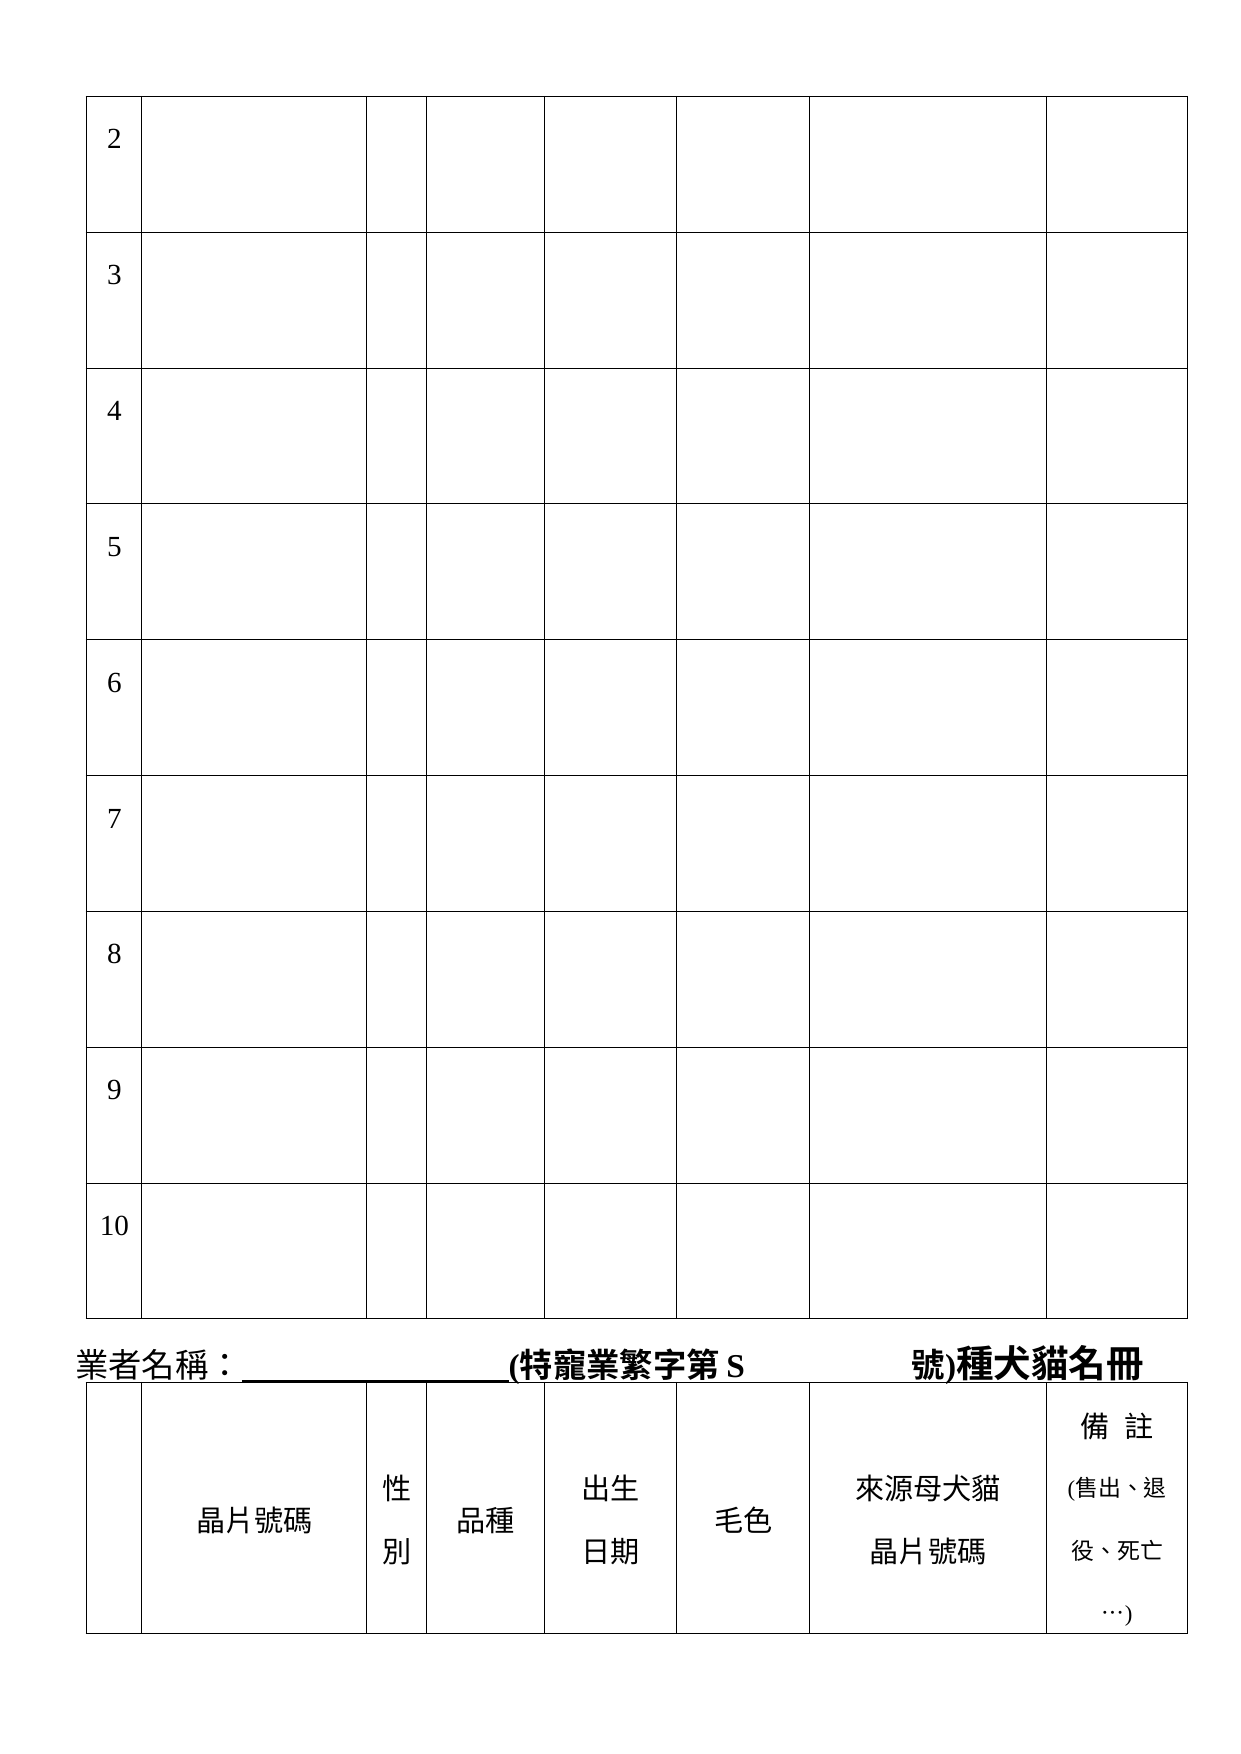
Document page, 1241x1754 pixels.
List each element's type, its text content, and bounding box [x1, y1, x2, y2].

table_cell [545, 1048, 676, 1182]
table_cell [545, 912, 676, 1047]
table_header 性別 [367, 1383, 426, 1633]
table_header 毛色 [677, 1383, 809, 1633]
table_cell 5 [87, 504, 141, 639]
table_cell [142, 369, 366, 503]
table_cell [545, 97, 676, 232]
table_cell 4 [87, 369, 141, 503]
table_cell [367, 97, 426, 232]
table_cell [677, 97, 809, 232]
table_cell 7 [87, 776, 141, 911]
table_cell [677, 776, 809, 911]
table_cell [427, 369, 544, 503]
table_cell 6 [87, 640, 141, 775]
table_cell [367, 640, 426, 775]
table_header 晶片號碼 [142, 1383, 366, 1633]
table_cell [545, 776, 676, 911]
table_cell [427, 1048, 544, 1182]
table_header 備 註 (售出、退役、死亡…) [1047, 1383, 1187, 1633]
table_cell [677, 504, 809, 639]
table_cell [427, 233, 544, 367]
table_cell [427, 97, 544, 232]
table_cell [367, 912, 426, 1047]
table_cell [810, 97, 1046, 232]
table_cell [367, 1184, 426, 1318]
table_cell [677, 1048, 809, 1182]
table_cell [1047, 1184, 1187, 1318]
table_header [87, 1383, 141, 1633]
table_cell 9 [87, 1048, 141, 1182]
table_cell [142, 640, 366, 775]
table_cell [427, 1184, 544, 1318]
table_cell [810, 233, 1046, 367]
table_cell [142, 1048, 366, 1182]
table_cell [1047, 369, 1187, 503]
table_cell [1047, 912, 1187, 1047]
table_cell [677, 233, 809, 367]
table_cell 3 [87, 233, 141, 367]
table_cell [142, 912, 366, 1047]
table_cell [810, 912, 1046, 1047]
text 業者名稱： (特寵業繁字第S 號)種犬貓名冊 [75, 1319, 1165, 1382]
table_header 出生 日期 [545, 1383, 676, 1633]
table_cell [810, 1184, 1046, 1318]
table_cell [427, 640, 544, 775]
table_cell [427, 504, 544, 639]
table_cell [142, 97, 366, 232]
table_header 來源母犬貓 晶片號碼 [810, 1383, 1046, 1633]
table_cell [367, 369, 426, 503]
table_cell [142, 504, 366, 639]
table_cell [142, 776, 366, 911]
table_cell [427, 776, 544, 911]
table_cell 8 [87, 912, 141, 1047]
table_cell [545, 369, 676, 503]
table_cell [1047, 97, 1187, 232]
table_cell [1047, 640, 1187, 775]
table_cell [545, 640, 676, 775]
table_cell [677, 912, 809, 1047]
table_cell [545, 1184, 676, 1318]
table_cell [810, 504, 1046, 639]
table_cell [677, 1184, 809, 1318]
table_cell [545, 233, 676, 367]
table_cell [142, 1184, 366, 1318]
table_cell [677, 640, 809, 775]
table_cell [142, 233, 366, 367]
table_cell [1047, 1048, 1187, 1182]
table_cell [1047, 233, 1187, 367]
table_cell [810, 369, 1046, 503]
table_cell [367, 504, 426, 639]
table_cell [427, 912, 544, 1047]
table_cell 2 [87, 97, 141, 232]
table_header 品種 [427, 1383, 544, 1633]
table_cell [810, 1048, 1046, 1182]
table_cell [367, 1048, 426, 1182]
table_cell [367, 776, 426, 911]
table_cell [810, 640, 1046, 775]
table_cell [1047, 776, 1187, 911]
table_cell [1047, 504, 1187, 639]
table_cell [677, 369, 809, 503]
table_cell 10 [87, 1184, 141, 1318]
table_cell [545, 504, 676, 639]
table_cell [367, 233, 426, 367]
table_cell [810, 776, 1046, 911]
